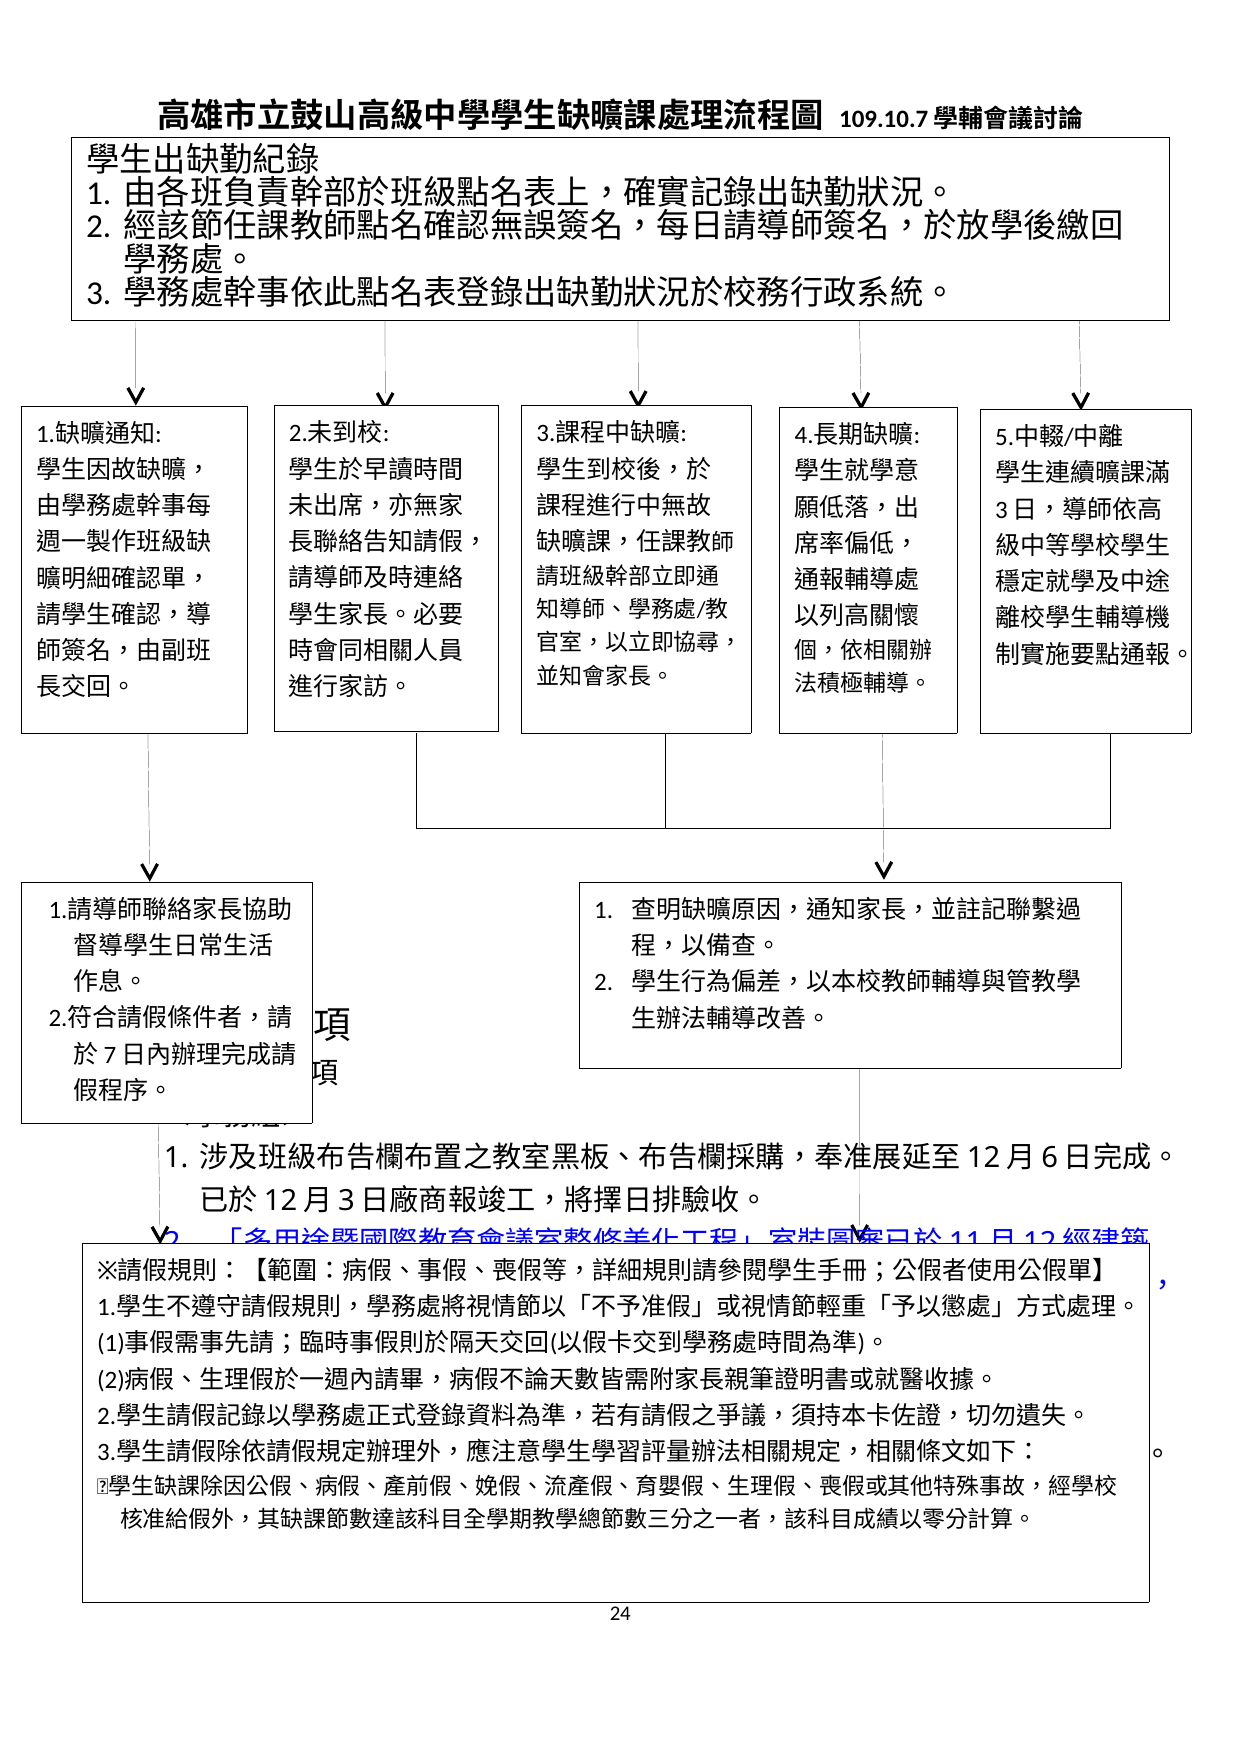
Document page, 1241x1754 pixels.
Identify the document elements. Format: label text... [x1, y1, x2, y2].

text 學生缺課除因公假、病假、產前假、娩假、流產假、育嬰假、生理假、喪假或其他特殊事故，經學校核准給假外，其缺課節數達該科目全學期教學總節數三分之一者，該科目成績以零分計算。 [97, 1468, 1134, 1534]
text (2)病假、生理假於一週內請畢，病假不論天數皆需附家長親筆證明書或就醫收據。 [97, 1359, 1134, 1395]
text 5.中輟/中離 [995, 417, 1176, 453]
text 3.學生請假除依請假規定辦理外，應注意學生學習評量辦法相關規定，相關條文如下： [97, 1432, 1134, 1468]
text 2.符合請假條件者，請於7日內辦理完成請假程序。 [48, 998, 297, 1107]
text 學生連續曠課滿3日，導師依高級中等學校學生穩定就學及中途離校學生輔導機制實施要點通報。 [995, 453, 1176, 670]
list 查明缺曠原因，通知家長，並註記聯繫過程，以備查。 [594, 889, 1106, 962]
text 學生到校後，於課程進行中無故缺曠課，任課教師請班級幹部立即通知導師、學務處/教官室，以立即協尋，並知會家長。 [536, 449, 736, 691]
text 4.長期缺曠: [794, 414, 942, 451]
text 學生於早讀時間未出席，亦無家長聯絡告知請假，請導師及時連絡學生家長。必要時會同相關人員進行家訪。 [289, 449, 483, 703]
text 1.請導師聯絡家長協助督導學生日常生活作息。 [48, 889, 297, 998]
list 「多用途暨國際教育會議室整修美化工程」室裝圖審已於11月12經建築師公會及消防局函復審定，經11月17日第3次施工協調會議並勘查現場，由本校向區清潔隊申請車次載運廢棄座椅後，已於11月30開工。施工場域請大家勿靠近，以維安全。 [164, 1219, 1152, 1388]
text 高雄市立鼓山高級中學學生缺曠課處理流程圖 109.10.7學輔會議討論 [89, 89, 1152, 137]
text 學生就學意願低落，出席率偏低，通報輔導處以列高關懷個，依相關辦法積極輔導。 [794, 451, 942, 698]
text 學生出缺勤紀錄 [86, 144, 1154, 178]
list 學生行為偏差，以本校教師輔導與管教學生辦法輔導改善。 [594, 962, 1106, 1034]
text ※請假規則：【範圍：病假、事假、喪假等，詳細規則請參閱學生手冊；公假者使用公假單】 [97, 1250, 1134, 1287]
text ＜事務組＞ [164, 1092, 1152, 1134]
list 學務處幹事依此點名表登錄出缺勤狀況於校務行政系統。 [86, 278, 1154, 311]
text 總務處報告事項 [313, 995, 579, 1049]
text 2.未到校: [289, 413, 483, 449]
list 各組報告事項 [313, 1049, 1152, 1092]
list 經該節任課教師點名確認無誤簽名，每日請導師簽名，於放學後繳回學務處。 [86, 211, 1154, 278]
text 3.課程中缺曠: [536, 413, 736, 449]
text 1.缺曠通知: [36, 413, 232, 449]
text 學生因故缺曠，由學務處幹事每週一製作班級缺曠明細確認單，請學生確認，導師簽名，由副班長交回。 [36, 449, 232, 703]
text 1.學生不遵守請假規則，學務處將視情節以「不予准假」或視情節輕重「予以懲處」方式處理。 [97, 1287, 1134, 1323]
list 由各班負責幹部於班級點名表上，確實記錄出缺勤狀況。 [86, 178, 1154, 211]
text 2.學生請假記錄以學務處正式登錄資料為準，若有請假之爭議，須持本卡佐證，切勿遺失。 [97, 1395, 1134, 1432]
list 涉及班級布告欄布置之教室黑板、布告欄採購，奉准展延至12月6日完成。已於12月3日廠商報竣工，將擇日排驗收。 [164, 1134, 1152, 1219]
text (1)事假需事先請；臨時事假則於隔天交回(以假卡交到學務處時間為準)。 [97, 1323, 1134, 1359]
text 總務處報告事項 [1122, 995, 1152, 1049]
